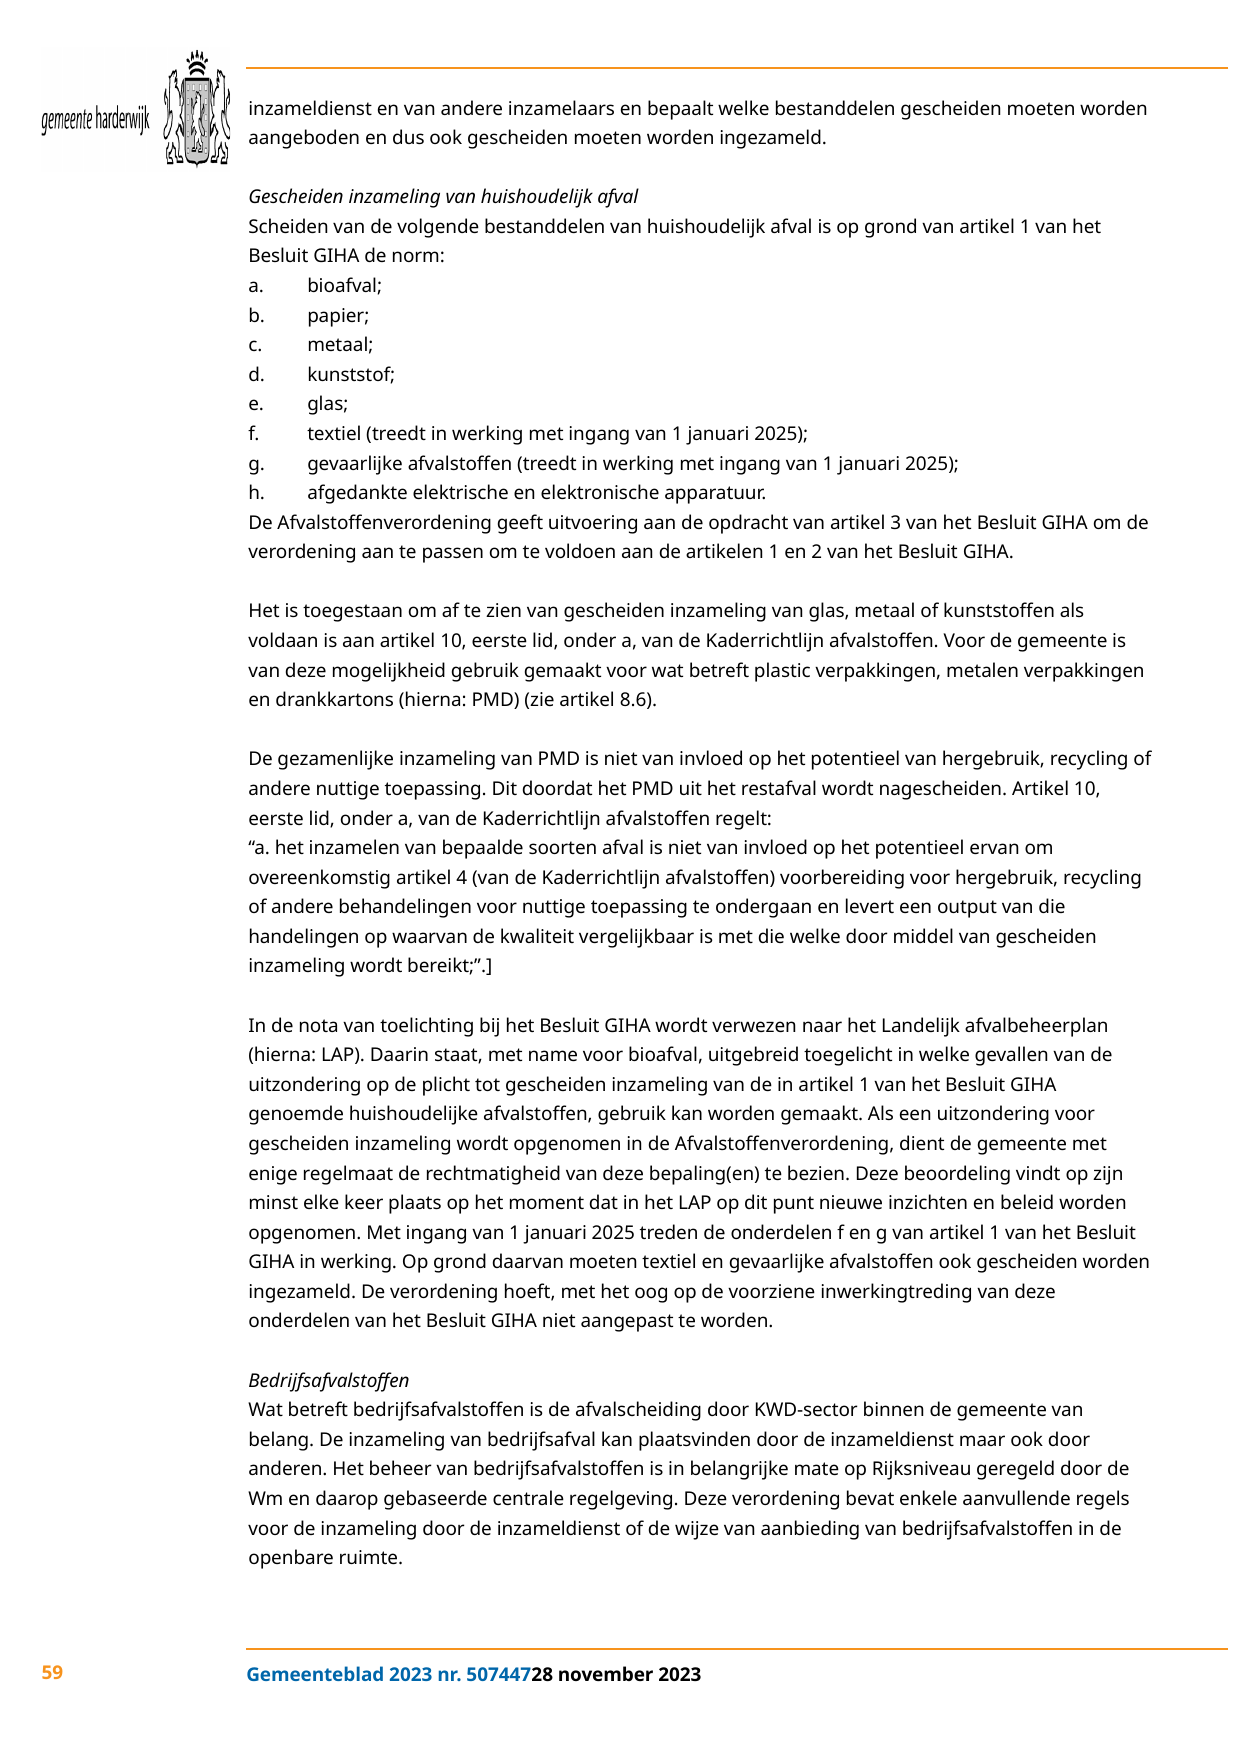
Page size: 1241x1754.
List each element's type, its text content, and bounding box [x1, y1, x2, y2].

text inzameldienst en van andere inzamelaars en bepaalt welke bestanddelen gescheiden moeten worden aangeboden en dus ook gescheiden moeten worden ingezameld. [248, 95, 1152, 150]
picture [41, 47, 231, 172]
list glas; [248, 391, 1152, 416]
list afgedankte elektrische en elektronische apparatuur. [248, 479, 1152, 505]
text Wat betreft bedrijfsafvalstoffen is de afvalscheiding door KWD-sector binnen de gemeente van belang. De inzameling van bedrijfsafval kan plaatsvinden door de inzameldienst maar ook door anderen. Het beheer van bedrijfsafvalstoffen is in belangrijke mate op Rijksniveau geregeld door de Wm en daarop gebaseerde centrale regelgeving. Deze verordening bevat enkele aanvullende regels voor de inzameling door de inzameldienst of de wijze van aanbieding van bedrijfsafvalstoffen in de openbare ruimte. [248, 1396, 1152, 1570]
text andere nuttige toepassing. Dit doordat het PMD uit het restafval wordt nagescheiden. Artikel 10, eerste lid, onder a, van de Kaderrichtlijn afvalstoffen regelt: [248, 775, 1152, 831]
text De gezamenlijke inzameling van PMD is niet van invloed op het potentieel van hergebruik, recycling of [248, 746, 1152, 771]
list papier; [248, 302, 1152, 328]
text Scheiden van de volgende bestanddelen van huishoudelijk afval is op grond van artikel 1 van het Besluit GIHA de norm: [248, 213, 1152, 268]
list gevaarlijke afvalstoffen (treedt in werking met ingang van 1 januari 2025); [248, 450, 1152, 476]
list metaal; [248, 331, 1152, 357]
list kunststof; [248, 361, 1152, 387]
text Het is toegestaan om af te zien van gescheiden inzameling van glas, metaal of kunststoffen als voldaan is aan artikel 10, eerste lid, onder a, van de Kaderrichtlijn afvalstoffen. Voor de gemeente is van deze mogelijkheid gebruik gemaakt voor wat betreft plastic verpakkingen, metalen verpakkingen en drankkartons (hierna: PMD) (zie artikel 8.6). [248, 598, 1152, 712]
text “a. het inzamelen van bepaalde soorten afval is niet van invloed op het potentieel ervan om overeenkomstig artikel 4 (van de Kaderrichtlijn afvalstoffen) voorbereiding voor hergebruik, recycling of andere behandelingen voor nuttige toepassing te ondergaan en levert een output van die handelingen op waarvan de kwaliteit vergelijkbaar is met die welke door middel van gescheiden inzameling wordt bereikt;”.] [248, 834, 1152, 978]
text In de nota van toelichting bij het Besluit GIHA wordt verwezen naar het Landelijk afvalbeheerplan (hierna: LAP). Daarin staat, met name voor bioafval, uitgebreid toegelicht in welke gevallen van de uitzondering op de plicht tot gescheiden inzameling van de in artikel 1 van het Besluit GIHA genoemde huishoudelijke afvalstoffen, gebruik kan worden gemaakt. Als een uitzondering voor gescheiden inzameling wordt opgenomen in de Afvalstoffenverordening, dient de gemeente met enige regelmaat de rechtmatigheid van deze bepaling(en) te bezien. Deze beoordeling vindt op zijn minst elke keer plaats op het moment dat in het LAP op dit punt nieuwe inzichten en beleid worden opgenomen. Met ingang van 1 januari 2025 treden de onderdelen f en g van artikel 1 van het Besluit GIHA in werking. Op grond daarvan moeten textiel en gevaarlijke afvalstoffen ook gescheiden worden ingezameld. De verordening hoeft, met het oog op de voorziene inwerkingtreding van deze onderdelen van het Besluit GIHA niet aangepast te worden. [248, 1012, 1152, 1333]
list textiel (treedt in werking met ingang van 1 januari 2025); [248, 420, 1152, 446]
text Gescheiden inzameling van huishoudelijk afval [248, 183, 1152, 209]
text De Afvalstoffenverordening geeft uitvoering aan de opdracht van artikel 3 van het Besluit GIHA om de verordening aan te passen om te voldoen aan de artikelen 1 en 2 van het Besluit GIHA. [248, 509, 1152, 564]
text Bedrijfsafvalstoffen [248, 1367, 1152, 1393]
list bioafval; [248, 272, 1152, 298]
